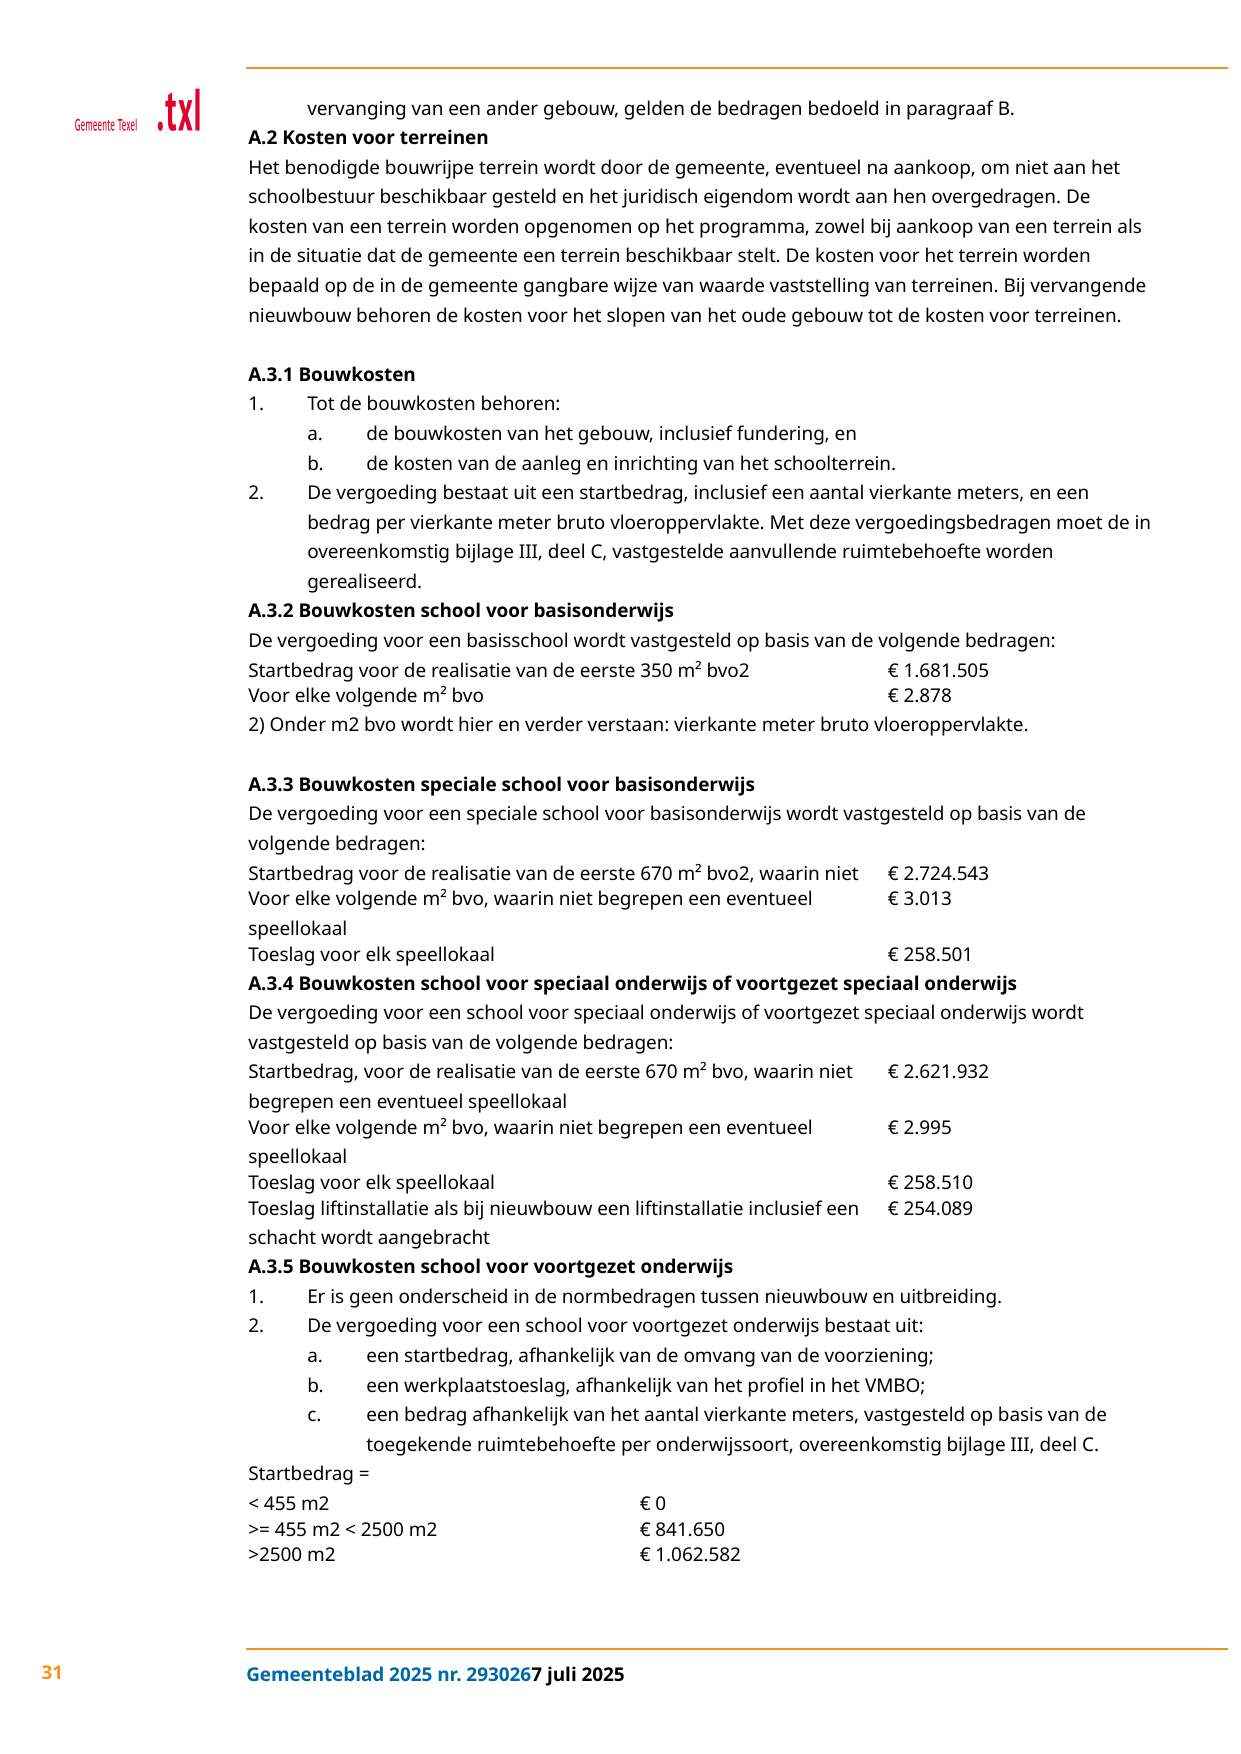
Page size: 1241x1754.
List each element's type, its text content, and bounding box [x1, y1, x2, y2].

text A.2 Kosten voor terreinen [248, 124, 1152, 150]
table_cell >2500 m2 [248, 1542, 639, 1567]
table_cell Toeslag voor elk speellokaal [248, 1169, 888, 1195]
list een startbedrag, afhankelijk van de omvang van de voorziening; [307, 1342, 1152, 1368]
picture [41, 47, 231, 172]
table_cell Voor elke volgende m² bvo [248, 683, 888, 708]
table_cell >= 455 m2 < 2500 m2 [248, 1516, 639, 1542]
table_header Startbedrag voor de realisatie van de eerste 670 m² bvo2, waarin niet [248, 860, 888, 885]
text De vergoeding voor een school voor speciaal onderwijs of voortgezet speciaal onderwijs wordt vastgesteld op basis van de volgende bedragen: [248, 999, 1152, 1054]
table_cell € 3.013 [888, 885, 1152, 941]
list een werkplaatstoeslag, afhankelijk van het profiel in het VMBO; [307, 1372, 1152, 1397]
text Het benodigde bouwrijpe terrein wordt door de gemeente, eventueel na aankoop, om niet aan het schoolbestuur beschikbaar gesteld en het juridisch eigendom wordt aan hen overgedragen. De kosten van een terrein worden opgenomen op het programma, zowel bij aankoop van een terrein als in de situatie dat de gemeente een terrein beschikbaar stelt. De kosten voor het terrein worden bepaald op de in de gemeente gangbare wijze van waarde vaststelling van terreinen. Bij vervangende nieuwbouw behoren de kosten voor het slopen van het oude gebouw tot de kosten voor terreinen. [248, 154, 1152, 328]
text A.3.3 Bouwkosten speciale school voor basisonderwijs [248, 771, 1152, 797]
text 2) Onder m2 bvo wordt hier en verder verstaan: vierkante meter bruto vloeroppervlakte. [248, 712, 1152, 737]
table_cell € 2.995 [888, 1114, 1152, 1169]
list de kosten van de aanleg en inrichting van het schoolterrein. [307, 450, 1152, 476]
table_cell Voor elke volgende m² bvo, waarin niet begrepen een eventueel speellokaal [248, 1114, 888, 1169]
table_cell Toeslag liftinstallatie als bij nieuwbouw een liftinstallatie inclusief een schacht wordt aangebracht [248, 1195, 888, 1250]
table_cell Toeslag voor elk speellokaal [248, 941, 888, 966]
text A.3.1 Bouwkosten [248, 361, 1152, 387]
text De vergoeding voor een basisschool wordt vastgesteld op basis van de volgende bedragen: [248, 627, 1152, 653]
table_cell Voor elke volgende m² bvo, waarin niet begrepen een eventueel speellokaal [248, 885, 888, 941]
list vervanging van een ander gebouw, gelden de bedragen bedoeld in paragraaf B. [248, 95, 1152, 121]
list Er is geen onderscheid in de normbedragen tussen nieuwbouw en uitbreiding. [248, 1283, 1152, 1309]
table_header € 1.681.505 [888, 657, 1152, 683]
list De vergoeding bestaat uit een startbedrag, inclusief een aantal vierkante meters, en een bedrag per vierkante meter bruto vloeroppervlakte. Met deze vergoedingsbedragen moet de in overeenkomstig bijlage III, deel C, vastgestelde aanvullende ruimtebehoefte worden gerealiseerd. [248, 479, 1152, 594]
table_header Startbedrag voor de realisatie van de eerste 350 m² bvo2 [248, 657, 888, 683]
text A.3.2 Bouwkosten school voor basisonderwijs [248, 598, 1152, 623]
table_header € 2.724.543 [888, 860, 1152, 885]
table_header Startbedrag, voor de realisatie van de eerste 670 m² bvo, waarin niet begrepen een eventueel speellokaal [248, 1059, 888, 1114]
list een bedrag afhankelijk van het aantal vierkante meters, vastgesteld op basis van de toegekende ruimtebehoefte per onderwijssoort, overeenkomstig bijlage III, deel C. [307, 1401, 1152, 1457]
text A.3.4 Bouwkosten school voor speciaal onderwijs of voortgezet speciaal onderwijs [248, 970, 1152, 995]
list De vergoeding voor een school voor voortgezet onderwijs bestaat uit: [248, 1313, 1152, 1338]
text A.3.5 Bouwkosten school voor voortgezet onderwijs [248, 1253, 1152, 1279]
table_cell € 258.501 [888, 941, 1152, 966]
table_cell € 258.510 [888, 1169, 1152, 1195]
list Tot de bouwkosten behoren: [248, 391, 1152, 416]
table_cell € 1.062.582 [640, 1542, 1152, 1567]
list de bouwkosten van het gebouw, inclusief fundering, en [307, 420, 1152, 446]
text Startbedrag = [248, 1461, 1152, 1486]
table_header € 0 [640, 1490, 1152, 1516]
table_cell € 254.089 [888, 1195, 1152, 1250]
table_cell € 2.878 [888, 683, 1152, 708]
table_header € 2.621.932 [888, 1059, 1152, 1114]
text De vergoeding voor een speciale school voor basisonderwijs wordt vastgesteld op basis van de volgende bedragen: [248, 800, 1152, 856]
table_header < 455 m2 [248, 1490, 639, 1516]
table_cell € 841.650 [640, 1516, 1152, 1542]
